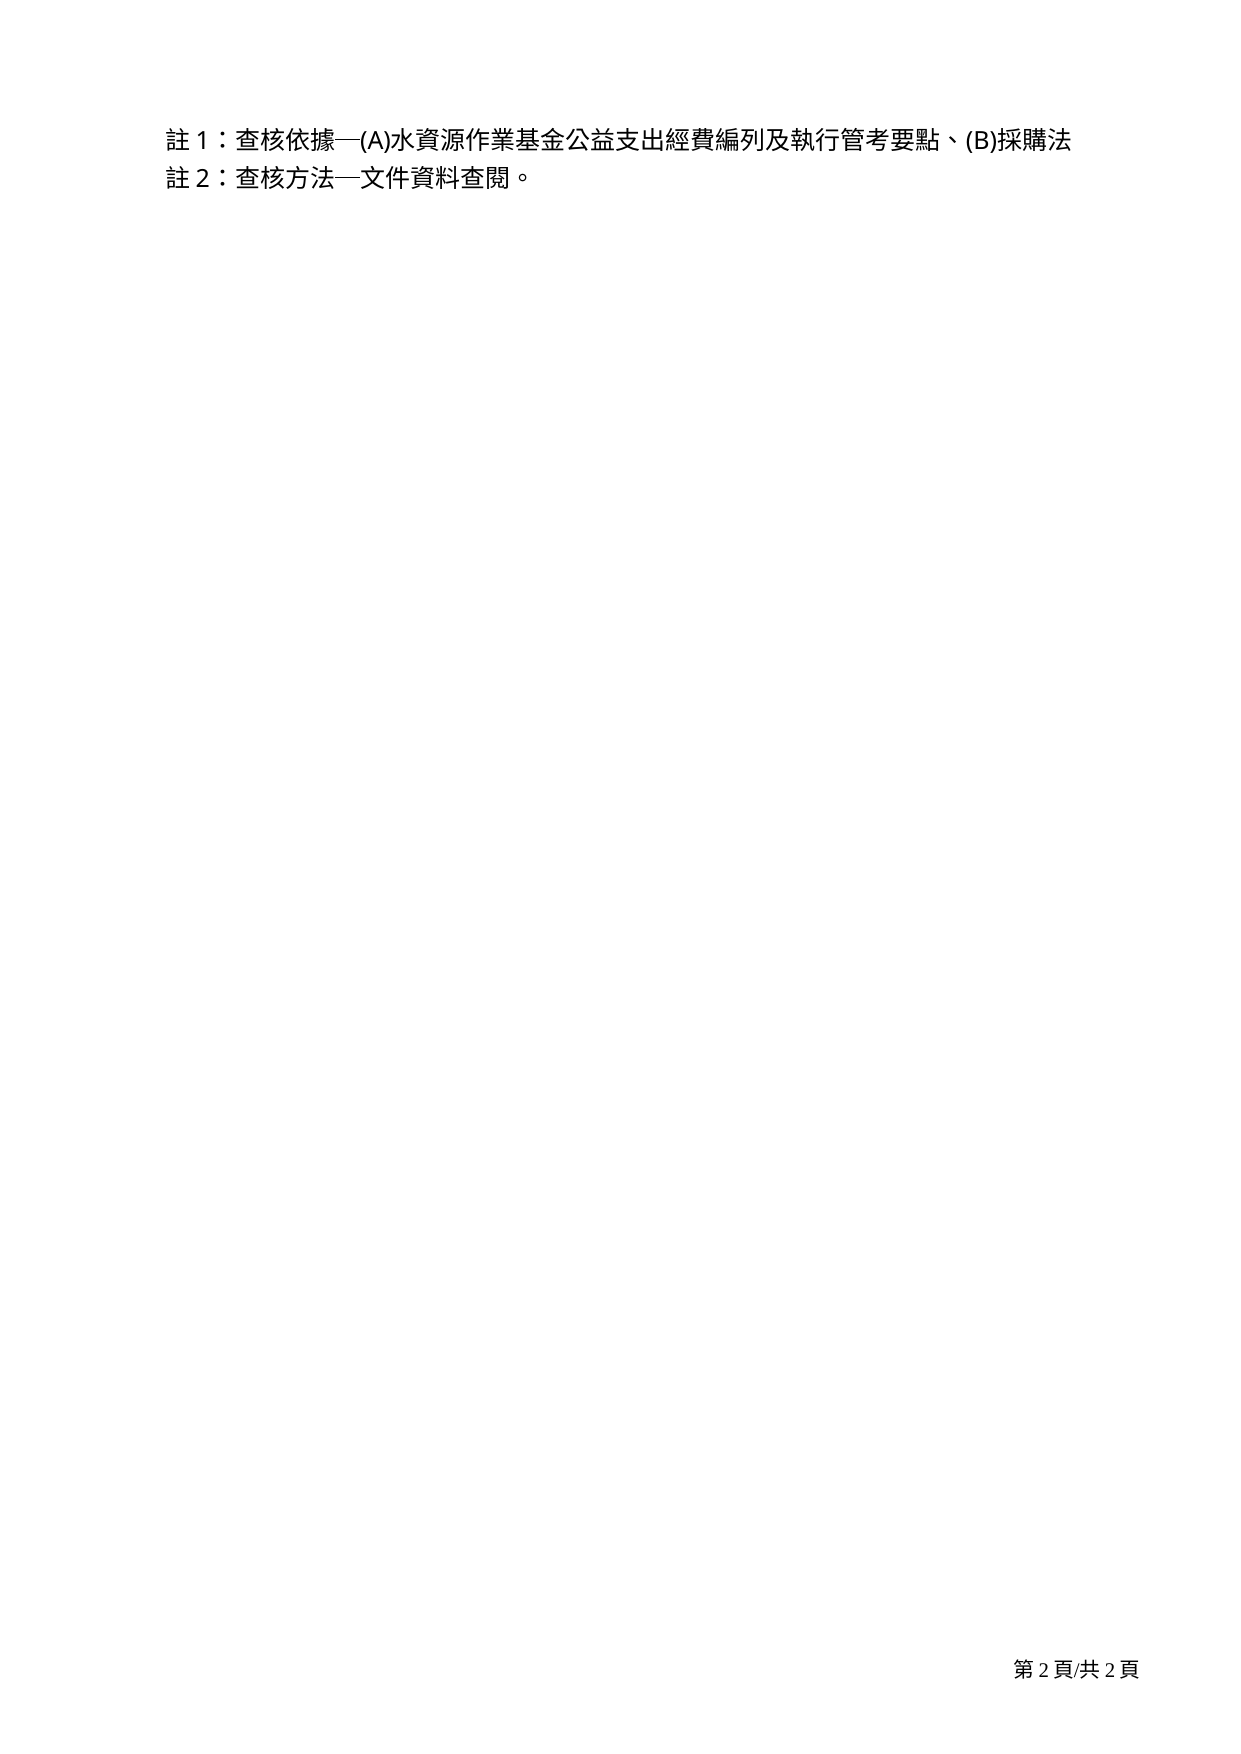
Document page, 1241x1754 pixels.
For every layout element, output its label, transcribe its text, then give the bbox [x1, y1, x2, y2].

text 註1：查核依據─(A)水資源作業基金公益支出經費編列及執行管考要點、(B)採購法 [165, 114, 1140, 151]
text 註2：查核方法─文件資料查閱。 [165, 151, 1140, 189]
